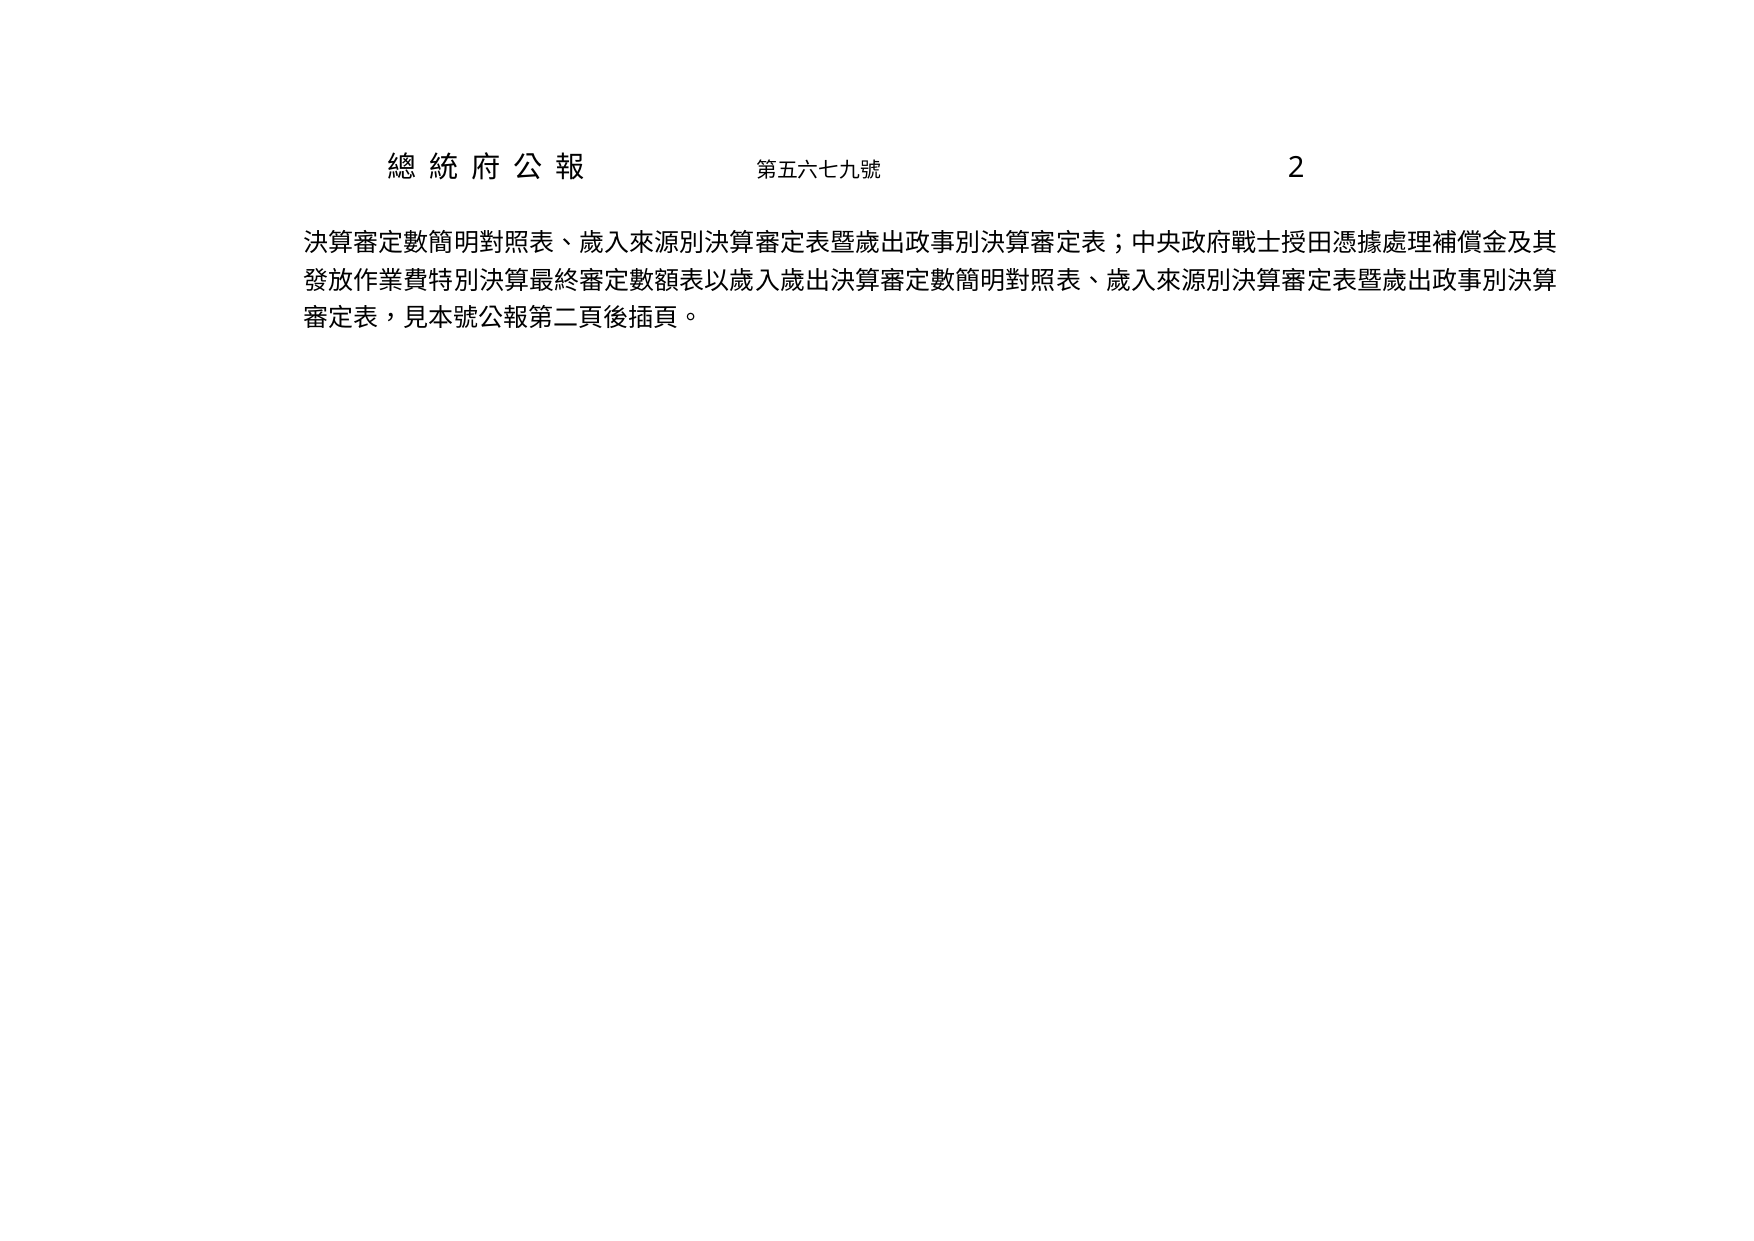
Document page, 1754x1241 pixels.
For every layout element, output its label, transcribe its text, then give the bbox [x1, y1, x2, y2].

text 決算審定數簡明對照表、歲入來源別決算審定表暨歲出政事別決算審定表；中央政府戰士授田憑據處理補償金及其發放作業費特別決算最終審定數額表以歲入歲出決算審定數簡明對照表、歲入來源別決算審定表暨歲出政事別決算審定表，見本號公報第二頁後插頁。 [253, 222, 1559, 334]
